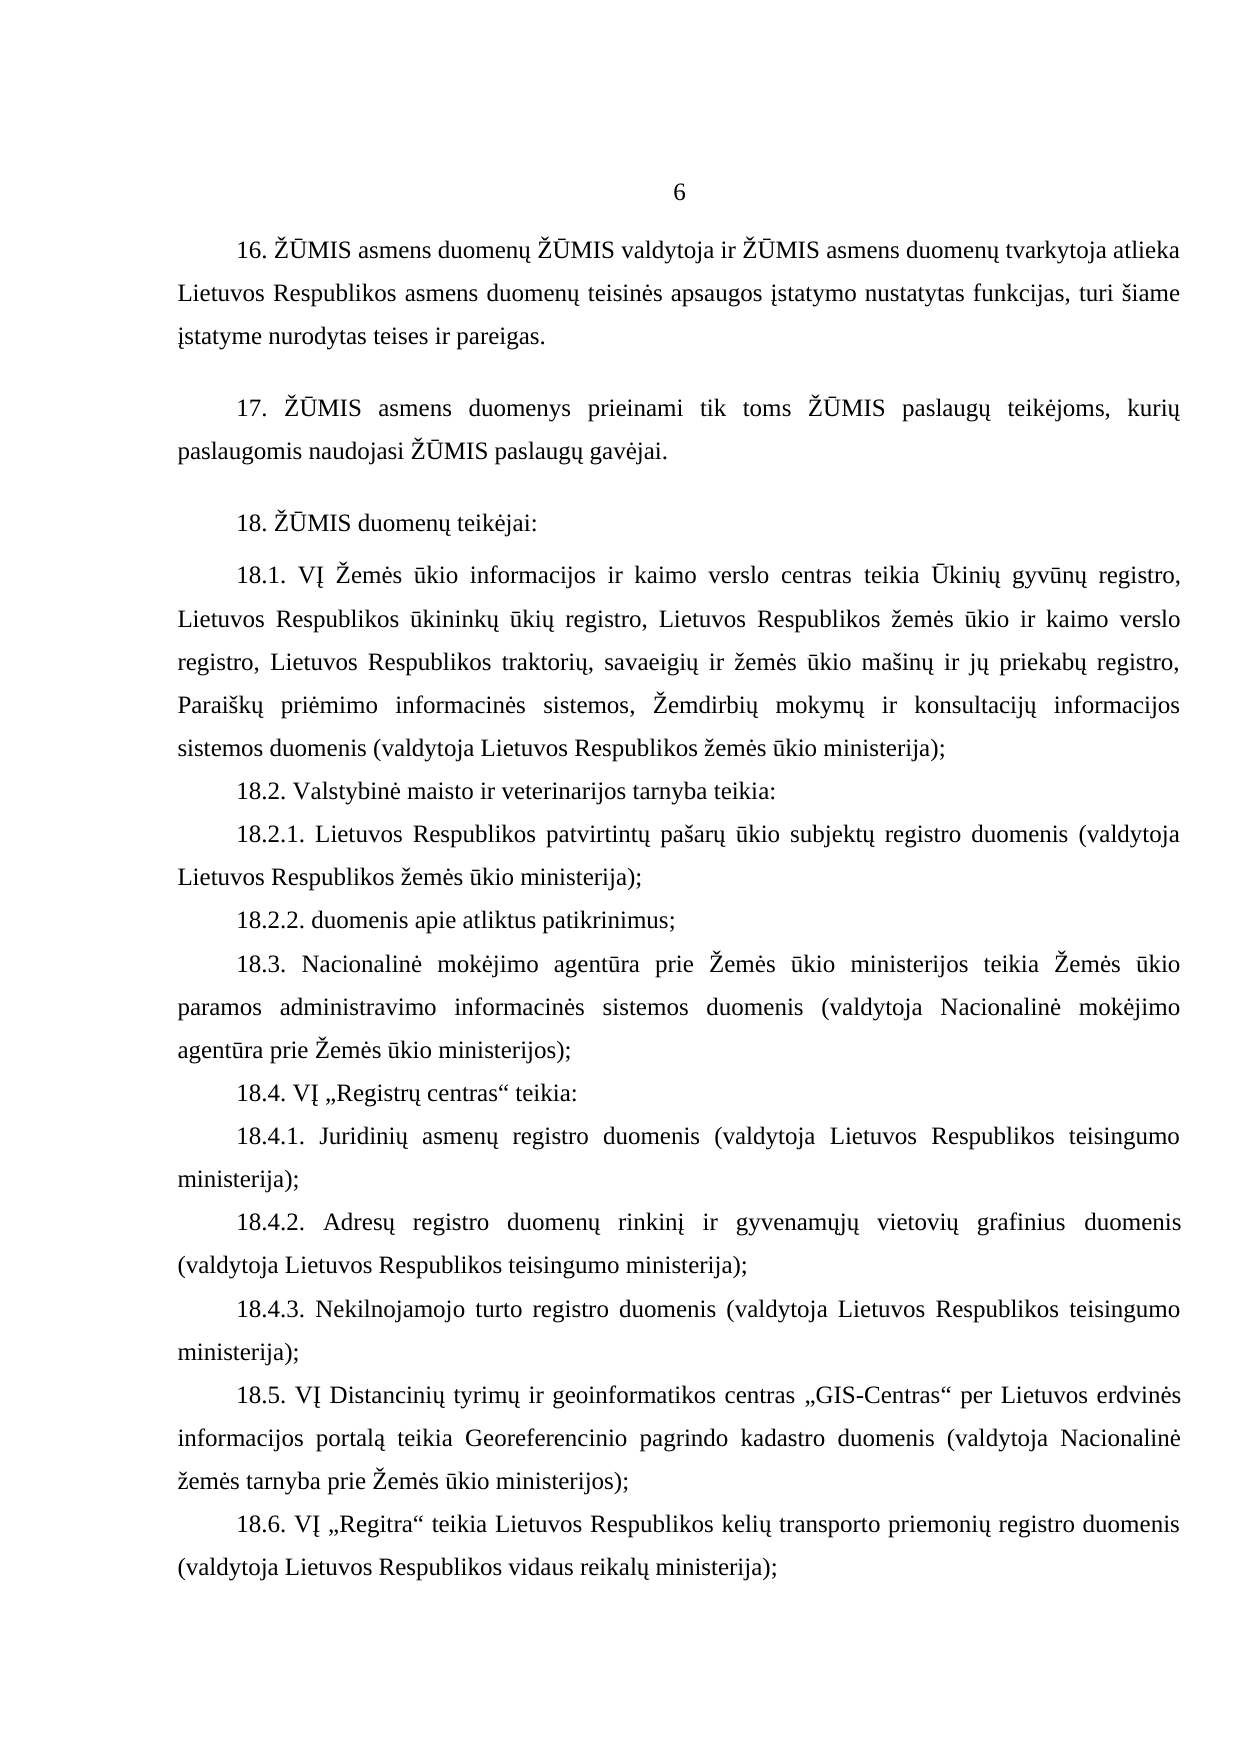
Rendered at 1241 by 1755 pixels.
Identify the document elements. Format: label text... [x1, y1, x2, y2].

text 18.3. Nacionalinė mokėjimo agentūra prie Žemės ūkio ministerijos teikia Žemės ūkio paramos administravimo informacinės sistemos duomenis (valdytoja Nacionalinė mokėjimo agentūra prie Žemės ūkio ministerijos); [177, 949, 1181, 1064]
text 16. ŽŪMIS asmens duomenų ŽŪMIS valdytoja ir ŽŪMIS asmens duomenų tvarkytoja atlieka Lietuvos Respublikos asmens duomenų teisinės apsaugos įstatymo nustatytas funkcijas, turi šiame įstatyme nurodytas teises ir pareigas. [177, 235, 1181, 350]
text 18.2. Valstybinė maisto ir veterinarijos tarnyba teikia: [177, 776, 1181, 805]
text 18.2.2. duomenis apie atliktus patikrinimus; [177, 906, 1181, 934]
text 18.4. VĮ „Registrų centras“ teikia: [236, 1078, 1181, 1107]
text 18.1. VĮ Žemės ūkio informacijos ir kaimo verslo centras teikia Ūkinių gyvūnų registro, Lietuvos Respublikos ūkininkų ūkių registro, Lietuvos Respublikos žemės ūkio ir kaimo verslo registro, Lietuvos Respublikos traktorių, savaeigių ir žemės ūkio mašinų ir jų priekabų registro, Paraiškų priėmimo informacinės sistemos, Žemdirbių mokymų ir konsultacijų informacijos sistemos duomenis (valdytoja Lietuvos Respublikos žemės ūkio ministerija); [177, 561, 1181, 762]
text 18.4.1. Juridinių asmenų registro duomenis (valdytoja Lietuvos Respublikos teisingumo ministerija); [177, 1121, 1181, 1193]
text 18.6. VĮ „Regitra“ teikia Lietuvos Respublikos kelių transporto priemonių registro duomenis (valdytoja Lietuvos Respublikos vidaus reikalų ministerija); [177, 1509, 1181, 1581]
text 18. ŽŪMIS duomenų teikėjai: [177, 508, 1181, 537]
text 18.4.2. Adresų registro duomenų rinkinį ir gyvenamųjų vietovių grafinius duomenis (valdytoja Lietuvos Respublikos teisingumo ministerija); [177, 1207, 1181, 1279]
text 17. ŽŪMIS asmens duomenys prieinami tik toms ŽŪMIS paslaugų teikėjoms, kurių paslaugomis naudojasi ŽŪMIS paslaugų gavėjai. [177, 393, 1181, 465]
text 18.5. VĮ Distancinių tyrimų ir geoinformatikos centras „GIS-Centras“ per Lietuvos erdvinės informacijos portalą teikia Georeferencinio pagrindo kadastro duomenis (valdytoja Nacionalinė žemės tarnyba prie Žemės ūkio ministerijos); [177, 1380, 1181, 1495]
text 18.4.3. Nekilnojamojo turto registro duomenis (valdytoja Lietuvos Respublikos teisingumo ministerija); [177, 1294, 1181, 1366]
text 18.2.1. Lietuvos Respublikos patvirtintų pašarų ūkio subjektų registro duomenis (valdytoja Lietuvos Respublikos žemės ūkio ministerija); [177, 819, 1181, 891]
